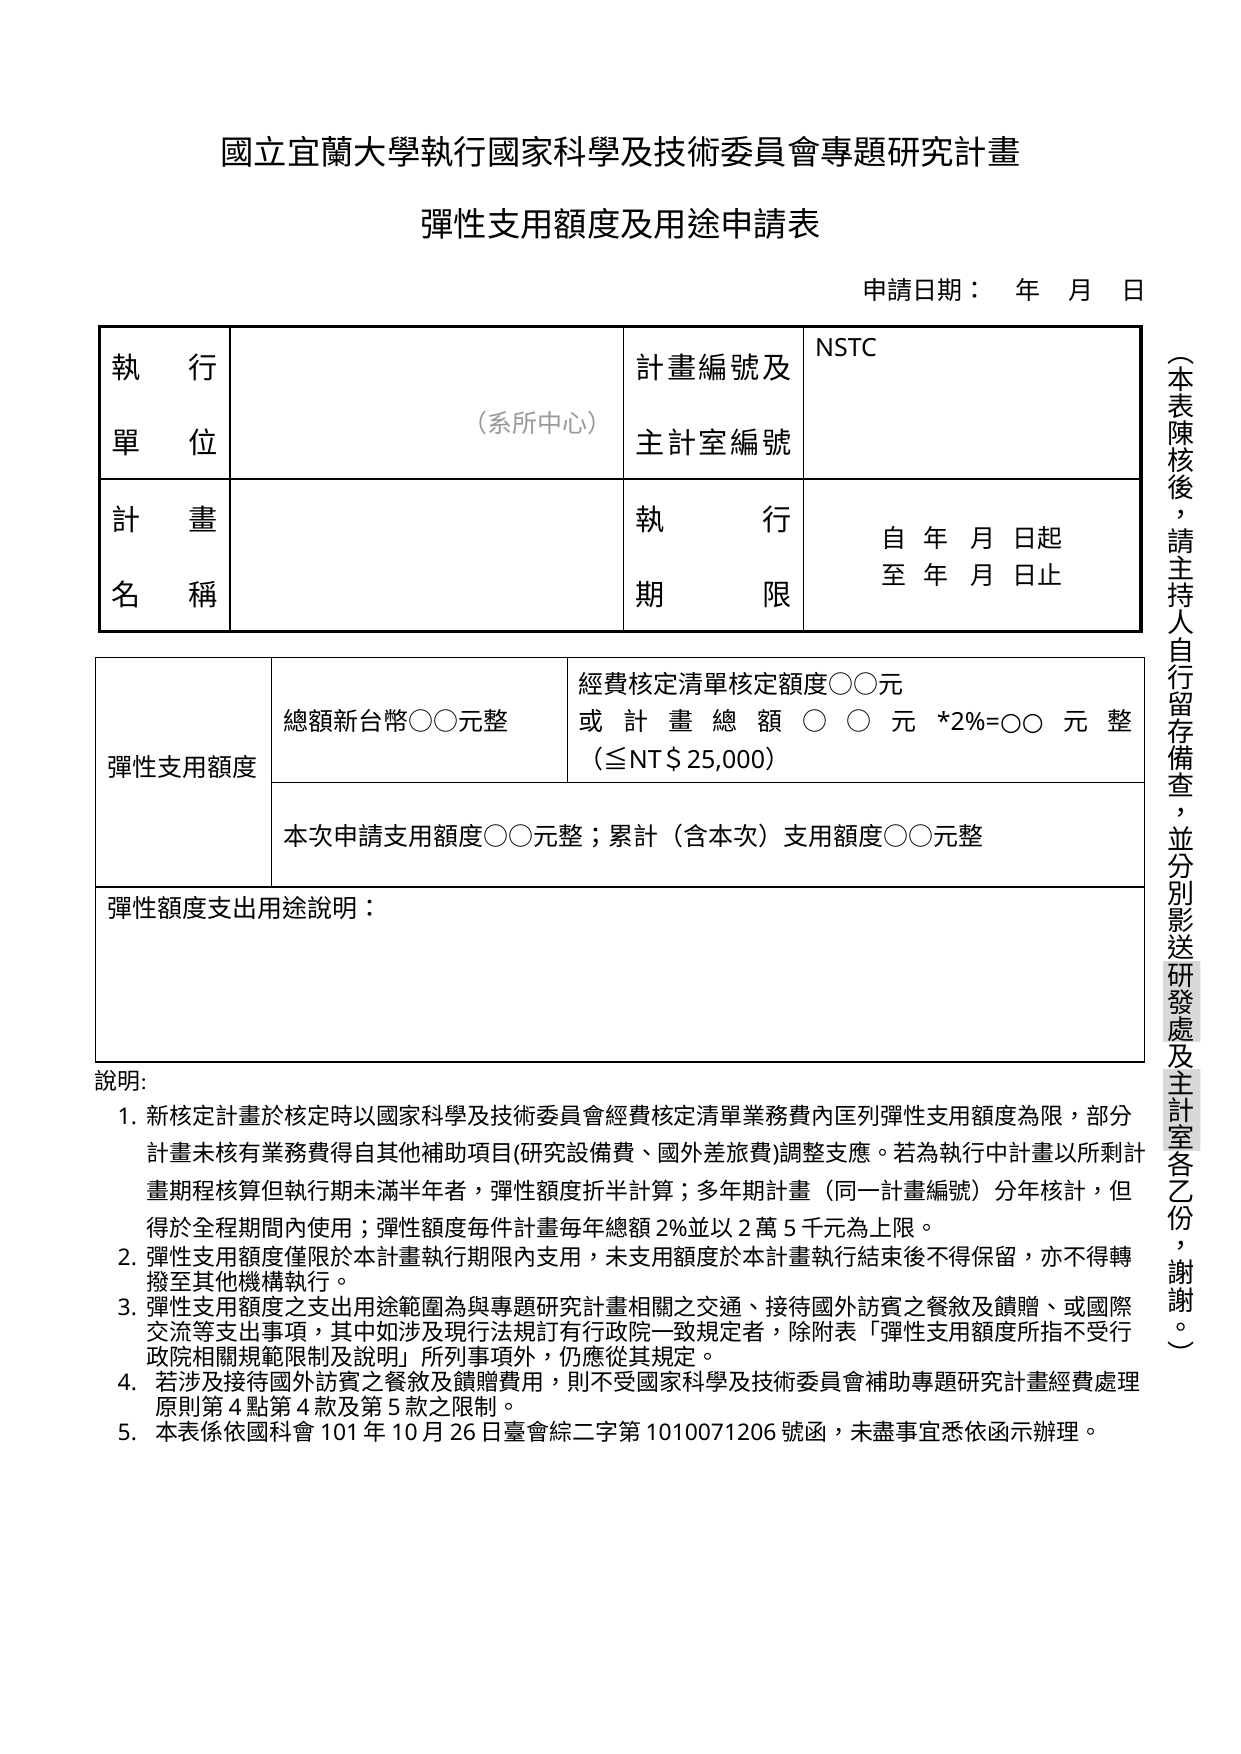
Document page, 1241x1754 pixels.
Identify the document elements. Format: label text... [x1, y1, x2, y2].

table_cell 本次申請支用額度○○元整；累計（含本次）支用額度○○元整 [272, 783, 1144, 886]
table_cell 彈性額度支出用途說明： [96, 888, 1144, 1061]
list 本表係依國科會101年10月26日臺會綜二字第1010071206號函，未盡事宜悉依函示辦理。 [117, 1421, 1146, 1446]
table_cell 自 年 月 日起 至 年 月 日止 [804, 480, 1139, 630]
table_header 總額新台幣○○元整 [272, 658, 567, 782]
table_cell 計畫 名稱 [101, 480, 229, 630]
table_header NSTC [804, 328, 1139, 478]
text 說明: [94, 1062, 1146, 1096]
list 新核定計畫於核定時以國家科學及技術委員會經費核定清單業務費內匡列彈性支用額度為限，部分計畫未核有業務費得自其他補助項目(研究設備費、國外差旅費)調整支應。若為執行中計畫以所剩計畫期程核算但執行期未滿半年者，彈性額度折半計算；多年期計畫（同一計畫編號）分年核計，但得於全程期間內使用；彈性額度毎件計畫毎年總額2%並以2萬5千元為上限。 [117, 1096, 1146, 1246]
list 彈性支用額度僅限於本計畫執行期限內支用，未支用額度於本計畫執行結束後不得保留，亦不得轉撥至其他機構執行。 [117, 1246, 1146, 1296]
text 申請日期： 年 月 日 [94, 271, 1146, 307]
table_header 計畫編號及 主計室編號 [624, 328, 803, 478]
table_cell [231, 480, 623, 630]
table_cell 執行 期限 [624, 480, 803, 630]
table_header （系所中心） [231, 328, 623, 478]
table_header 執行 單位 [101, 328, 229, 478]
list 彈性支用額度之支出用途範圍為與專題研究計畫相關之交通、接待國外訪賓之餐敘及饋贈、或國際交流等支出事項，其中如涉及現行法規訂有行政院一致規定者，除附表「彈性支用額度所指不受行政院相關規範限制及說明」所列事項外，仍應從其規定。 [117, 1296, 1146, 1371]
list 若涉及接待國外訪賓之餐敘及饋贈費用，則不受國家科學及技術委員會補助專題研究計畫經費處理原則第4點第4款及第5款之限制。 [117, 1371, 1146, 1421]
text 國立宜蘭大學執行國家科學及技術委員會專題研究計畫 彈性支用額度及用途申請表 [94, 126, 1146, 246]
table_header 彈性支用額度 [96, 658, 271, 886]
table_header 經費核定清單核定額度○○元 或計畫總額○○元*2%=○○元整（≦NT＄25,000） [568, 658, 1144, 782]
